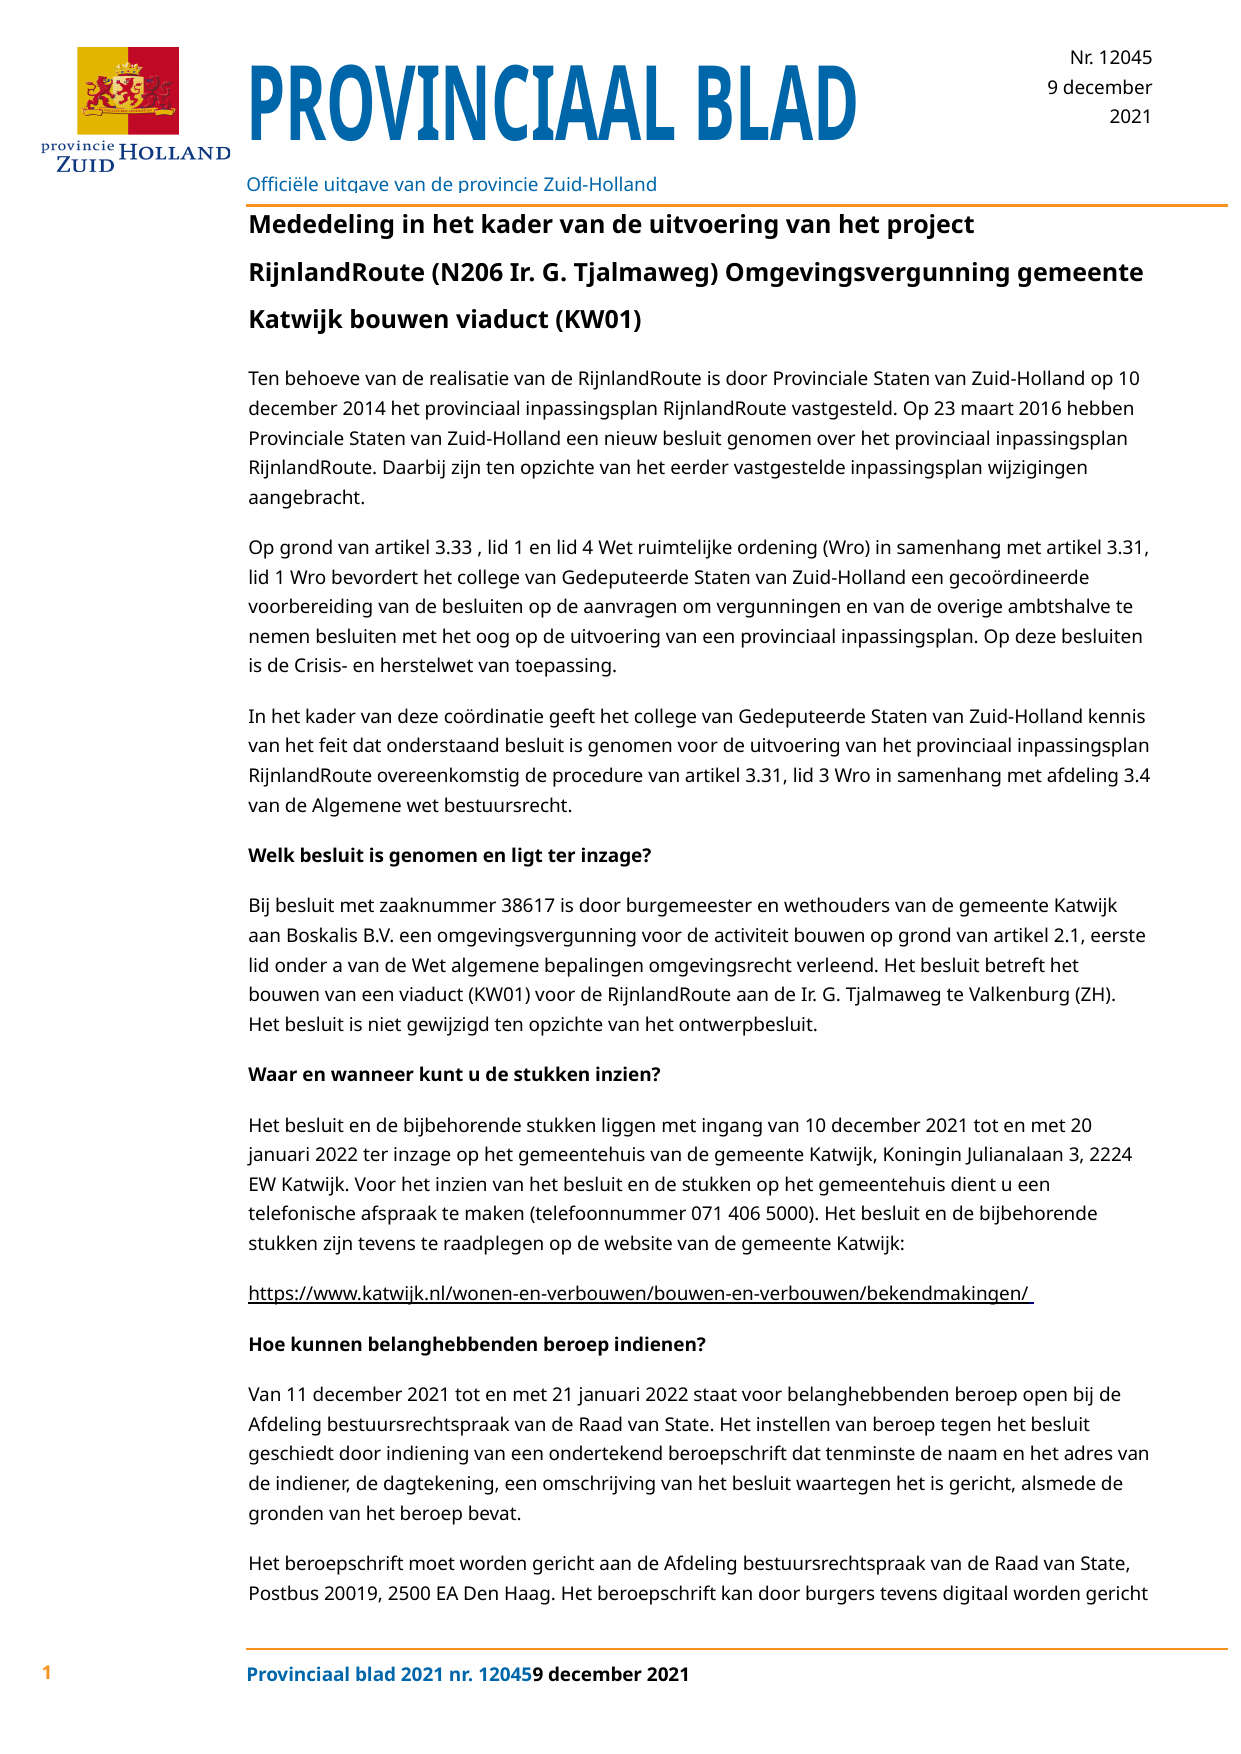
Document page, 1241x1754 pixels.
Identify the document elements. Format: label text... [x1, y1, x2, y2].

text In het kader van deze coördinatie geeft het college van Gedeputeerde Staten van Zuid-Holland kennis van het feit dat onderstaand besluit is genomen voor de uitvoering van het provinciaal inpassingsplan RijnlandRoute overeenkomstig de procedure van artikel 3.31, lid 3 Wro in samenhang met afdeling 3.4 van de Algemene wet bestuursrecht. [248, 703, 1152, 817]
text Welk besluit is genomen en ligt ter inzage? [248, 842, 1152, 868]
text Hoe kunnen belanghebbenden beroep indienen? [248, 1331, 1152, 1357]
text Het beroepschrift moet worden gericht aan de Afdeling bestuursrechtspraak van de Raad van State, Postbus 20019, 2500 EA Den Haag. Het beroepschrift kan door burgers tevens digitaal worden gericht [248, 1550, 1152, 1605]
text Op grond van artikel 3.33 , lid 1 en lid 4 Wet ruimtelijke ordening (Wro) in samenhang met artikel 3.31, lid 1 Wro bevordert het college van Gedeputeerde Staten van Zuid-Holland een gecoördineerde voorbereiding van de besluiten op de aanvragen om vergunningen en van de overige ambtshalve te nemen besluiten met het oog op de uitvoering van een provinciaal inpassingsplan. Op deze besluiten is de Crisis- en herstelwet van toepassing. [248, 534, 1152, 678]
text Bij besluit met zaaknummer 38617 is door burgemeester en wethouders van de gemeente Katwijk aan Boskalis B.V. een omgevingsvergunning voor de activiteit bouwen op grond van artikel 2.1, eerste lid onder a van de Wet algemene bepalingen omgevingsrecht verleend. Het besluit betreft het bouwen van een viaduct (KW01) voor de RijnlandRoute aan de Ir. G. Tjalmaweg te Valkenburg (ZH). Het besluit is niet gewijzigd ten opzichte van het ontwerpbesluit. [248, 893, 1152, 1037]
text Ten behoeve van de realisatie van de RijnlandRoute is door Provinciale Staten van Zuid-Holland op 10 december 2014 het provinciaal inpassingsplan RijnlandRoute vastgesteld. Op 23 maart 2016 hebben Provinciale Staten van Zuid-Holland een nieuw besluit genomen over het provinciaal inpassingsplan RijnlandRoute. Daarbij zijn ten opzichte van het eerder vastgestelde inpassingsplan wijzigingen aangebracht. [248, 366, 1152, 509]
text https://www.katwijk.nl/wonen-en-verbouwen/bouwen-en-verbouwen/bekendmakingen/ [248, 1281, 1152, 1306]
text Het besluit en de bijbehorende stukken liggen met ingang van 10 december 2021 tot en met 20 januari 2022 ter inzage op het gemeentehuis van de gemeente Katwijk, Koningin Julianalaan 3, 2224 EW Katwijk. Voor het inzien van het besluit en de stukken op het gemeentehuis dient u een telefonische afspraak te maken (telefoonnummer 071 406 5000). Het besluit en de bijbehorende stukken zijn tevens te raadplegen op de website van de gemeente Katwijk: [248, 1112, 1152, 1256]
text Van 11 december 2021 tot en met 21 januari 2022 staat voor belanghebbenden beroep open bij de Afdeling bestuursrechtspraak van de Raad van State. Het instellen van beroep tegen het besluit geschiedt door indiening van een ondertekend beroepschrift dat tenminste de naam en het adres van de indiener, de dagtekening, een omschrijving van het besluit waartegen het is gericht, alsmede de gronden van het beroep bevat. [248, 1381, 1152, 1525]
text Mededeling in het kader van de uitvoering van het project RijnlandRoute (N206 Ir. G. Tjalmaweg) Omgevingsvergunning gemeente Katwijk bouwen viaduct (KW01) [248, 207, 1152, 336]
picture [41, 47, 231, 172]
text Waar en wanneer kunt u de stukken inzien? [248, 1061, 1152, 1087]
